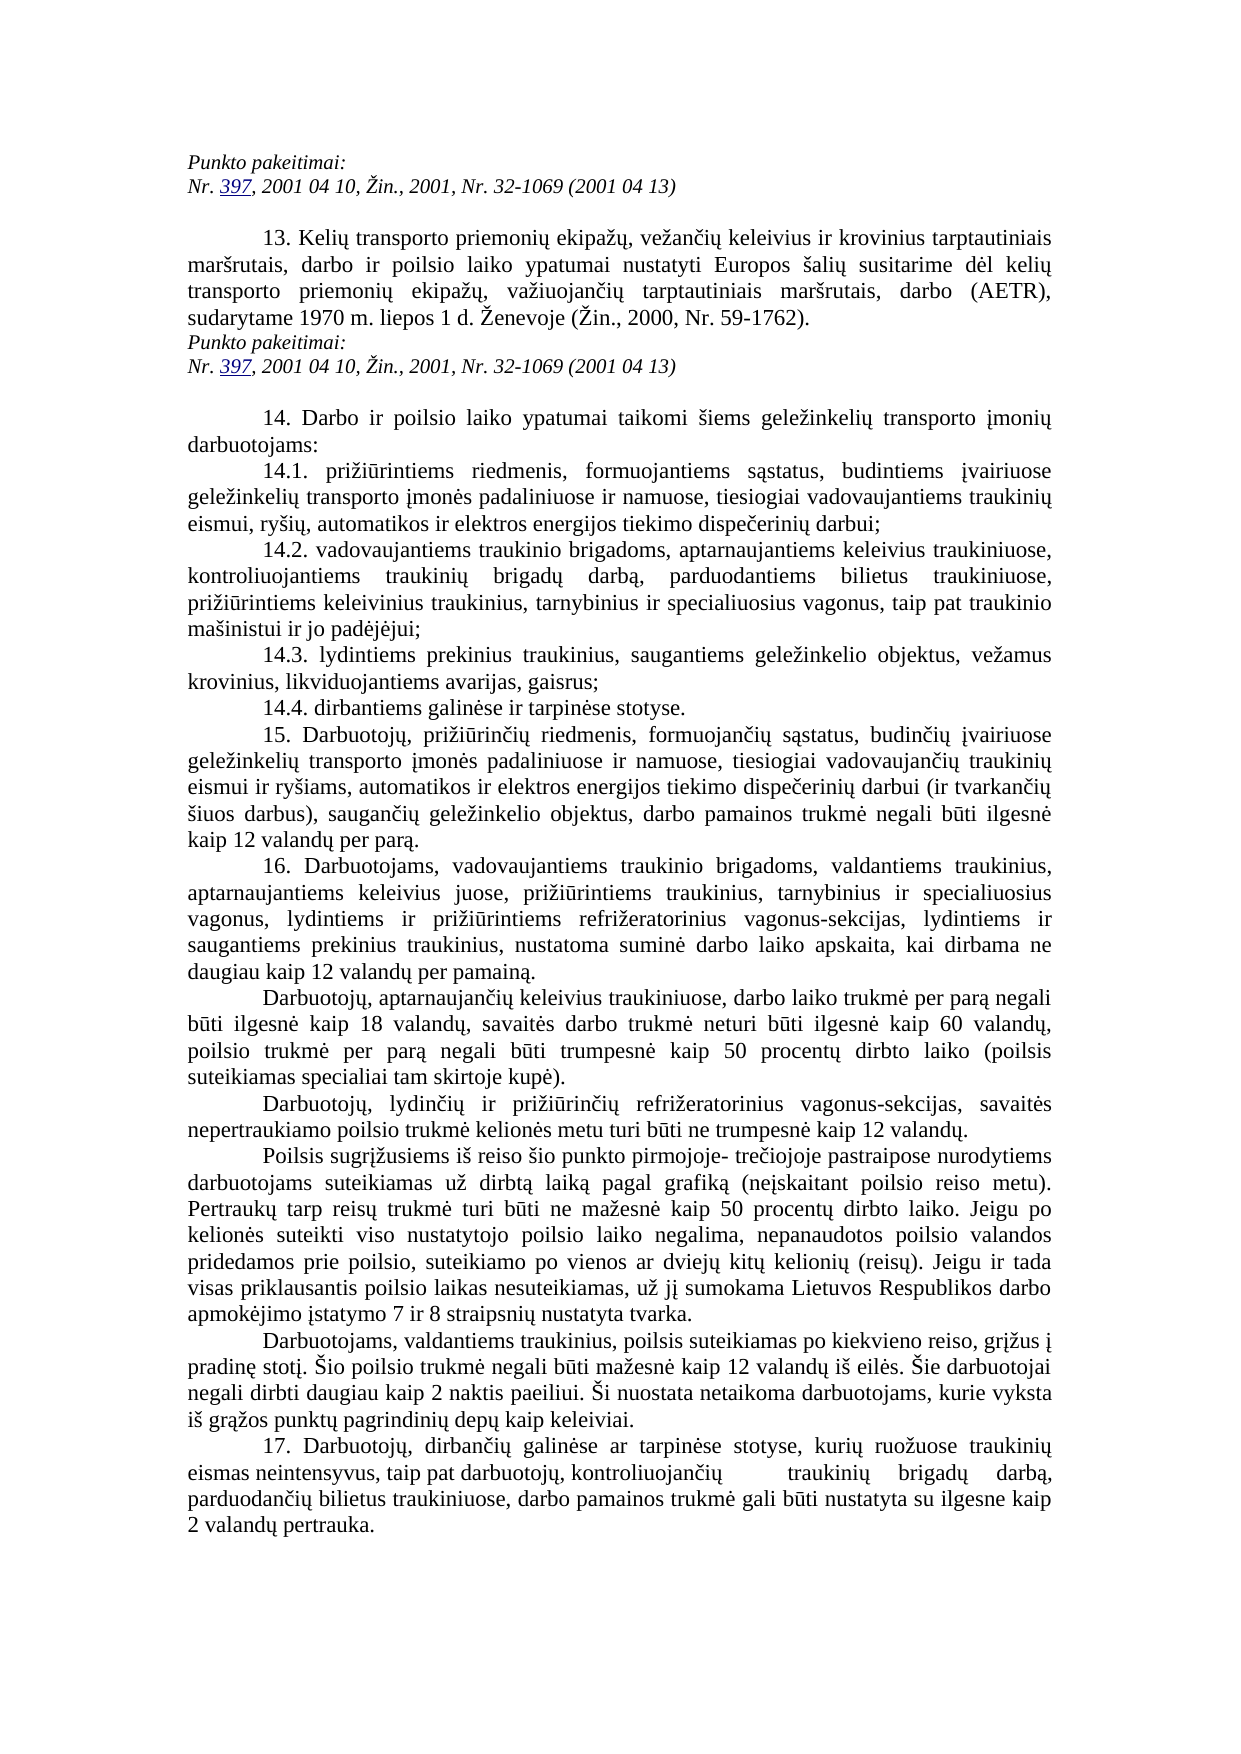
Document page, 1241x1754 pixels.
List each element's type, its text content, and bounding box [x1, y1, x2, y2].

text 14. Darbo ir poilsio laiko ypatumai taikomi šiems geležinkelių transporto įmonių darbuotojams: [187, 404, 1053, 457]
text Punkto pakeitimai: [187, 150, 1053, 174]
text 14.4. dirbantiems galinėse ir tarpinėse stotyse. [187, 694, 1053, 721]
text 14.2. vadovaujantiems traukinio brigadoms, aptarnaujantiems keleivius traukiniuose, kontroliuojantiems traukinių brigadų darbą, parduodantiems bilietus traukiniuose, prižiūrintiems keleivinius traukinius, tarnybinius ir specialiuosius vagonus, taip pat traukinio mašinistui ir jo padėjėjui; [187, 536, 1053, 642]
text 16. Darbuotojams, vadovaujantiems traukinio brigadoms, valdantiems traukinius, aptarnaujantiems keleivius juose, prižiūrintiems traukinius, tarnybinius ir specialiuosius vagonus, lydintiems ir prižiūrintiems refrižeratorinius vagonus-sekcijas, lydintiems ir saugantiems prekinius traukinius, nustatoma suminė darbo laiko apskaita, kai dirbama ne daugiau kaip 12 valandų per pamainą. [187, 852, 1053, 984]
text 15. Darbuotojų, prižiūrinčių riedmenis, formuojančių sąstatus, budinčių įvairiuose geležinkelių transporto įmonės padaliniuose ir namuose, tiesiogiai vadovaujančių traukinių eismui ir ryšiams, automatikos ir elektros energijos tiekimo dispečerinių darbui (ir tvarkančių šiuos darbus), saugančių geležinkelio objektus, darbo pamainos trukmė negali būti ilgesnė kaip 12 valandų per parą. [187, 721, 1053, 852]
text 13. Kelių transporto priemonių ekipažų, vežančių keleivius ir krovinius tarptautiniais maršrutais, darbo ir poilsio laiko ypatumai nustatyti Europos šalių susitarime dėl kelių transporto priemonių ekipažų, važiuojančių tarptautiniais maršrutais, darbo (AETR), sudarytame 1970 m. liepos 1 d. Ženevoje (Žin., 2000, Nr. 59-1762). [187, 224, 1053, 330]
text 14.3. lydintiems prekinius traukinius, saugantiems geležinkelio objektus, vežamus krovinius, likviduojantiems avarijas, gaisrus; [187, 642, 1053, 694]
text Darbuotojų, aptarnaujančių keleivius traukiniuose, darbo laiko trukmė per parą negali būti ilgesnė kaip 18 valandų, savaitės darbo trukmė neturi būti ilgesnė kaip 60 valandų, poilsio trukmė per parą negali būti trumpesnė kaip 50 procentų dirbto laiko (poilsis suteikiamas specialiai tam skirtoje kupė). [187, 984, 1053, 1089]
text Nr. 397, 2001 04 10, Žin., 2001, Nr. 32-1069 (2001 04 13) [187, 174, 1053, 198]
text Punkto pakeitimai: [187, 330, 1053, 354]
text Darbuotojams, valdantiems traukinius, poilsis suteikiamas po kiekvieno reiso, grįžus į pradinę stotį. Šio poilsio trukmė negali būti mažesnė kaip 12 valandų iš eilės. Šie darbuotojai negali dirbti daugiau kaip 2 naktis paeiliui. Ši nuostata netaikoma darbuotojams, kurie vyksta iš grąžos punktų pagrindinių depų kaip keleiviai. [187, 1327, 1053, 1432]
text 14.1. prižiūrintiems riedmenis, formuojantiems sąstatus, budintiems įvairiuose geležinkelių transporto įmonės padaliniuose ir namuose, tiesiogiai vadovaujantiems traukinių eismui, ryšių, automatikos ir elektros energijos tiekimo dispečerinių darbui; [187, 457, 1053, 536]
text 17. Darbuotojų, dirbančių galinėse ar tarpinėse stotyse, kurių ruožuose traukinių eismas neintensyvus, taip pat darbuotojų, kontroliuojančių traukinių brigadų darbą, parduodančių bilietus traukiniuose, darbo pamainos trukmė gali būti nustatyta su ilgesne kaip 2 valandų pertrauka. [187, 1432, 1053, 1538]
text Nr. 397, 2001 04 10, Žin., 2001, Nr. 32-1069 (2001 04 13) [187, 354, 1053, 378]
text Poilsis sugrįžusiems iš reiso šio punkto pirmojoje- trečiojoje pastraipose nurodytiems darbuotojams suteikiamas už dirbtą laiką pagal grafiką (neįskaitant poilsio reiso metu). Pertraukų tarp reisų trukmė turi būti ne mažesnė kaip 50 procentų dirbto laiko. Jeigu po kelionės suteikti viso nustatytojo poilsio laiko negalima, nepanaudotos poilsio valandos pridedamos prie poilsio, suteikiamo po vienos ar dviejų kitų kelionių (reisų). Jeigu ir tada visas priklausantis poilsio laikas nesuteikiamas, už jį sumokama Lietuvos Respublikos darbo apmokėjimo įstatymo 7 ir 8 straipsnių nustatyta tvarka. [187, 1142, 1053, 1327]
text Darbuotojų, lydinčių ir prižiūrinčių refrižeratorinius vagonus-sekcijas, savaitės nepertraukiamo poilsio trukmė kelionės metu turi būti ne trumpesnė kaip 12 valandų. [187, 1089, 1053, 1142]
